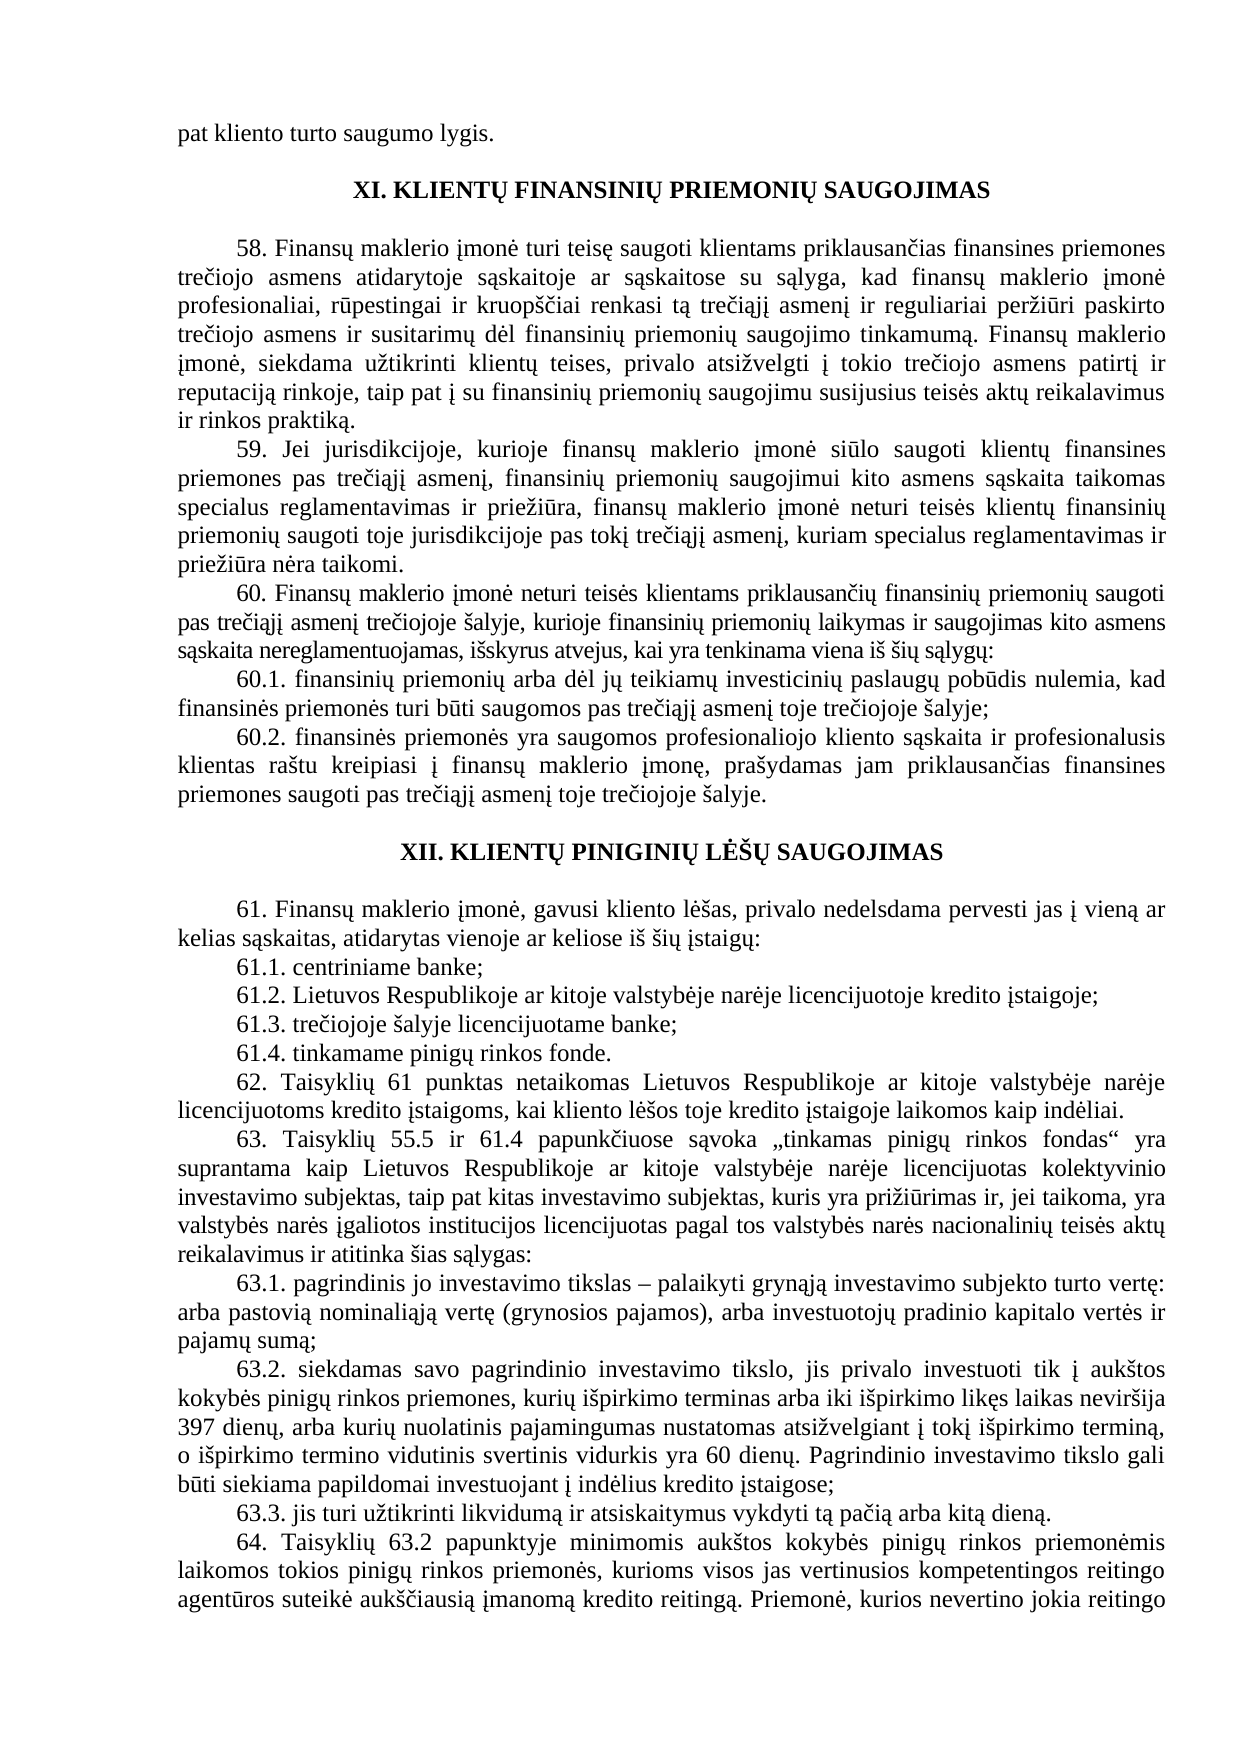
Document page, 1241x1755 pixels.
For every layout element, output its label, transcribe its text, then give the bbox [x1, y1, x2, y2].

text 61.4. tinkamame pinigų rinkos fonde. [177, 1038, 1166, 1067]
text 63. Taisyklių 55.5 ir 61.4 papunkčiuose sąvoka „tinkamas pinigų rinkos fondas“ yra suprantama kaip Lietuvos Respublikoje ar kitoje valstybėje narėje licencijuotas kolektyvinio investavimo subjektas, taip pat kitas investavimo subjektas, kuris yra prižiūrimas ir, jei taikoma, yra valstybės narės įgaliotos institucijos licencijuotas pagal tos valstybės narės nacionalinių teisės aktų reikalavimus ir atitinka šias sąlygas: [177, 1124, 1166, 1268]
text 64. Taisyklių 63.2 papunktyje minimomis aukštos kokybės pinigų rinkos priemonėmis laikomos tokios pinigų rinkos priemonės, kurioms visos jas vertinusios kompetentingos reitingo agentūros suteikė aukščiausią įmanomą kredito reitingą. Priemonė, kurios nevertino jokia reitingo [177, 1527, 1166, 1613]
text 61.3. trečiojoje šalyje licencijuotame banke; [177, 1009, 1166, 1038]
text 61. Finansų maklerio įmonė, gavusi kliento lėšas, privalo nedelsdama pervesti jas į vieną ar kelias sąskaitas, atidarytas vienoje ar keliose iš šių įstaigų: [177, 894, 1166, 952]
text 62. Taisyklių 61 punktas netaikomas Lietuvos Respublikoje ar kitoje valstybėje narėje licencijuotoms kredito įstaigoms, kai kliento lėšos toje kredito įstaigoje laikomos kaip indėliai. [177, 1067, 1166, 1124]
text XII. Klientų piniginių lėšų saugojimas [177, 837, 1166, 866]
text 63.3. jis turi užtikrinti likvidumą ir atsiskaitymus vykdyti tą pačią arba kitą dieną. [177, 1498, 1166, 1527]
text 63.1. pagrindinis jo investavimo tikslas – palaikyti grynąją investavimo subjekto turto vertę: arba pastovią nominaliąją vertę (grynosios pajamos), arba investuotojų pradinio kapitalo vertės ir pajamų sumą; [177, 1268, 1166, 1354]
text 61.2. Lietuvos Respublikoje ar kitoje valstybėje narėje licencijuotoje kredito įstaigoje; [177, 981, 1166, 1009]
text XI. Klientų finansinių priemonių saugojimas [177, 176, 1166, 204]
text 60.1. finansinių priemonių arba dėl jų teikiamų investicinių paslaugų pobūdis nulemia, kad finansinės priemonės turi būti saugomos pas trečiąjį asmenį toje trečiojoje šalyje; [177, 664, 1166, 722]
text 58. Finansų maklerio įmonė turi teisę saugoti klientams priklausančias finansines priemones trečiojo asmens atidarytoje sąskaitoje ar sąskaitose su sąlyga, kad finansų maklerio įmonė profesionaliai, rūpestingai ir kruopščiai renkasi tą trečiąjį asmenį ir reguliariai peržiūri paskirto trečiojo asmens ir susitarimų dėl finansinių priemonių saugojimo tinkamumą. Finansų maklerio įmonė, siekdama užtikrinti klientų teises, privalo atsižvelgti į tokio trečiojo asmens patirtį ir reputaciją rinkoje, taip pat į su finansinių priemonių saugojimu susijusius teisės aktų reikalavimus ir rinkos praktiką. [177, 233, 1166, 434]
text pat kliento turto saugumo lygis. [177, 118, 1166, 147]
text 59. Jei jurisdikcijoje, kurioje finansų maklerio įmonė siūlo saugoti klientų finansines priemones pas trečiąjį asmenį, finansinių priemonių saugojimui kito asmens sąskaita taikomas specialus reglamentavimas ir priežiūra, finansų maklerio įmonė neturi teisės klientų finansinių priemonių saugoti toje jurisdikcijoje pas tokį trečiąjį asmenį, kuriam specialus reglamentavimas ir priežiūra nėra taikomi. [177, 434, 1166, 578]
text 60. Finansų maklerio įmonė neturi teisės klientams priklausančių finansinių priemonių saugoti pas trečiąjį asmenį trečiojoje šalyje, kurioje finansinių priemonių laikymas ir saugojimas kito asmens sąskaita nereglamentuojamas, išskyrus atvejus, kai yra tenkinama viena iš šių sąlygų: [177, 578, 1166, 664]
text 61.1. centriniame banke; [177, 952, 1166, 981]
text 60.2. finansinės priemonės yra saugomos profesionaliojo kliento sąskaita ir profesionalusis klientas raštu kreipiasi į finansų maklerio įmonę, prašydamas jam priklausančias finansines priemones saugoti pas trečiąjį asmenį toje trečiojoje šalyje. [177, 722, 1166, 808]
text 63.2. siekdamas savo pagrindinio investavimo tikslo, jis privalo investuoti tik į aukštos kokybės pinigų rinkos priemones, kurių išpirkimo terminas arba iki išpirkimo likęs laikas neviršija 397 dienų, arba kurių nuolatinis pajamingumas nustatomas atsižvelgiant į tokį išpirkimo terminą, o išpirkimo termino vidutinis svertinis vidurkis yra 60 dienų. Pagrindinio investavimo tikslo gali būti siekiama papildomai investuojant į indėlius kredito įstaigose; [177, 1354, 1166, 1498]
